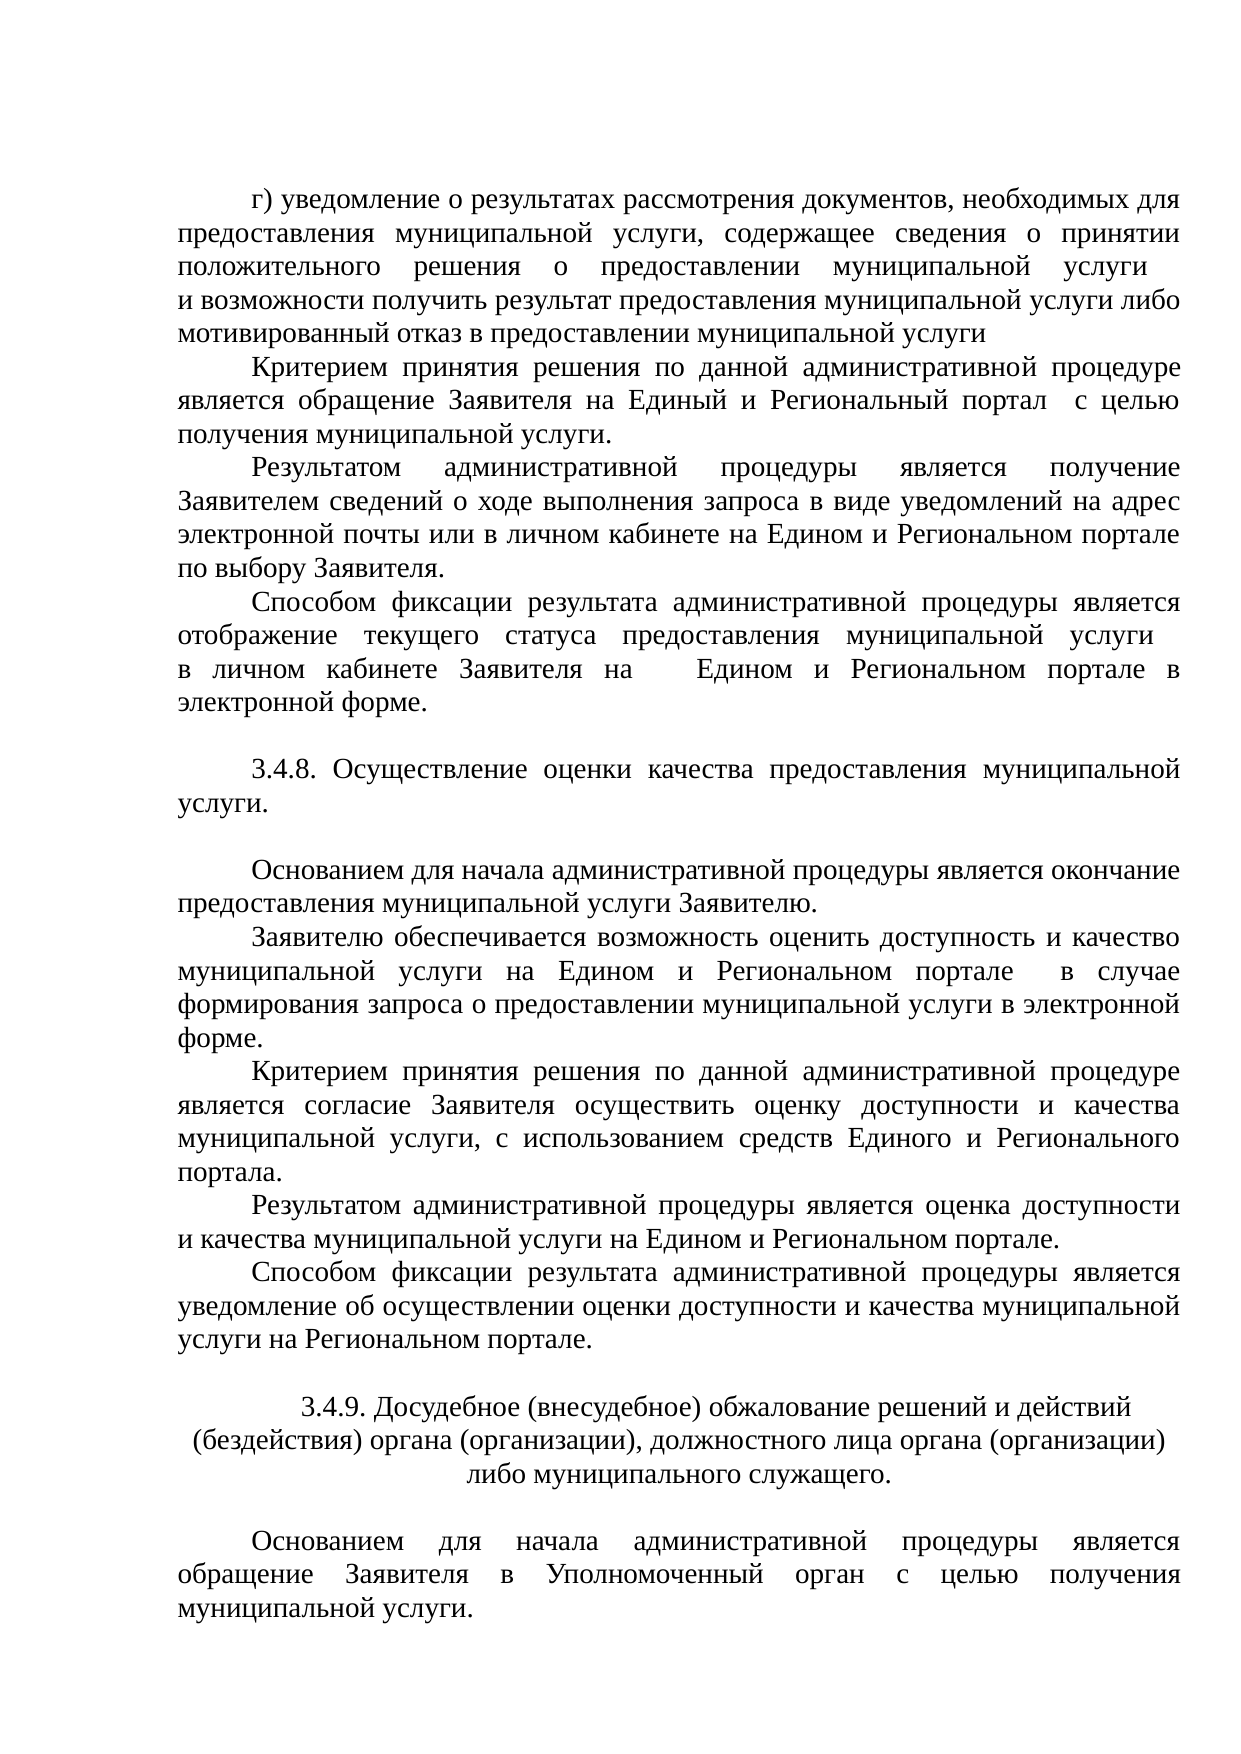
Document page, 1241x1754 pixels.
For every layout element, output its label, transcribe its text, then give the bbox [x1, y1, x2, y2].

text Результатом административной процедуры является получение Заявителем сведений о ходе выполнения запроса в виде уведомлений на адрес электронной почты или в личном кабинете на Едином и Региональном портале по выбору Заявителя. [177, 449, 1181, 584]
text Основанием для начала административной процедуры является обращение Заявителя в Уполномоченный орган с целью получения муниципальной услуги. [177, 1523, 1181, 1623]
text Способом фиксации результата административной процедуры является уведомление об осуществлении оценки доступности и качества муниципальной услуги на Региональном портале. [177, 1254, 1181, 1355]
text Заявителю обеспечивается возможность оценить доступность и качество муниципальной услуги на Едином и Региональном портале в случае формирования запроса о предоставлении муниципальной услуги в электронной форме. [177, 919, 1181, 1053]
text Основанием для начала административной процедуры является окончание предоставления муниципальной услуги Заявителю. [177, 852, 1181, 919]
text Результатом административной процедуры является оценка доступности и качества муниципальной услуги на Едином и Региональном портале. [177, 1187, 1181, 1254]
text Критерием принятия решения по данной административной процедуре является обращение Заявителя на Единый и Региональный портал с целью получения муниципальной услуги. [177, 349, 1181, 449]
text Способом фиксации результата административной процедуры является отображение текущего статуса предоставления муниципальной услуги в личном кабинете Заявителя на Едином и Региональном портале в электронной форме. [177, 584, 1181, 718]
text Критерием принятия решения по данной административной процедуре является согласие Заявителя осуществить оценку доступности и качества муниципальной услуги, с использованием средств Единого и Регионального портала. [177, 1053, 1181, 1187]
text г) уведомление о результатах рассмотрения документов, необходимых для предоставления муниципальной услуги, содержащее сведения о принятии положительного решения о предоставлении муниципальной услуги и возможности получить результат предоставления муниципальной услуги либо мотивированный отказ в предоставлении муниципальной услуги [177, 181, 1181, 349]
text 3.4.9. Досудебное (внесудебное) обжалование решений и действий (бездействия) органа (организации), должностного лица органа (организации) либо муниципального служащего. [177, 1389, 1181, 1489]
text 3.4.8. Осуществление оценки качества предоставления муниципальной услуги. [177, 751, 1181, 818]
